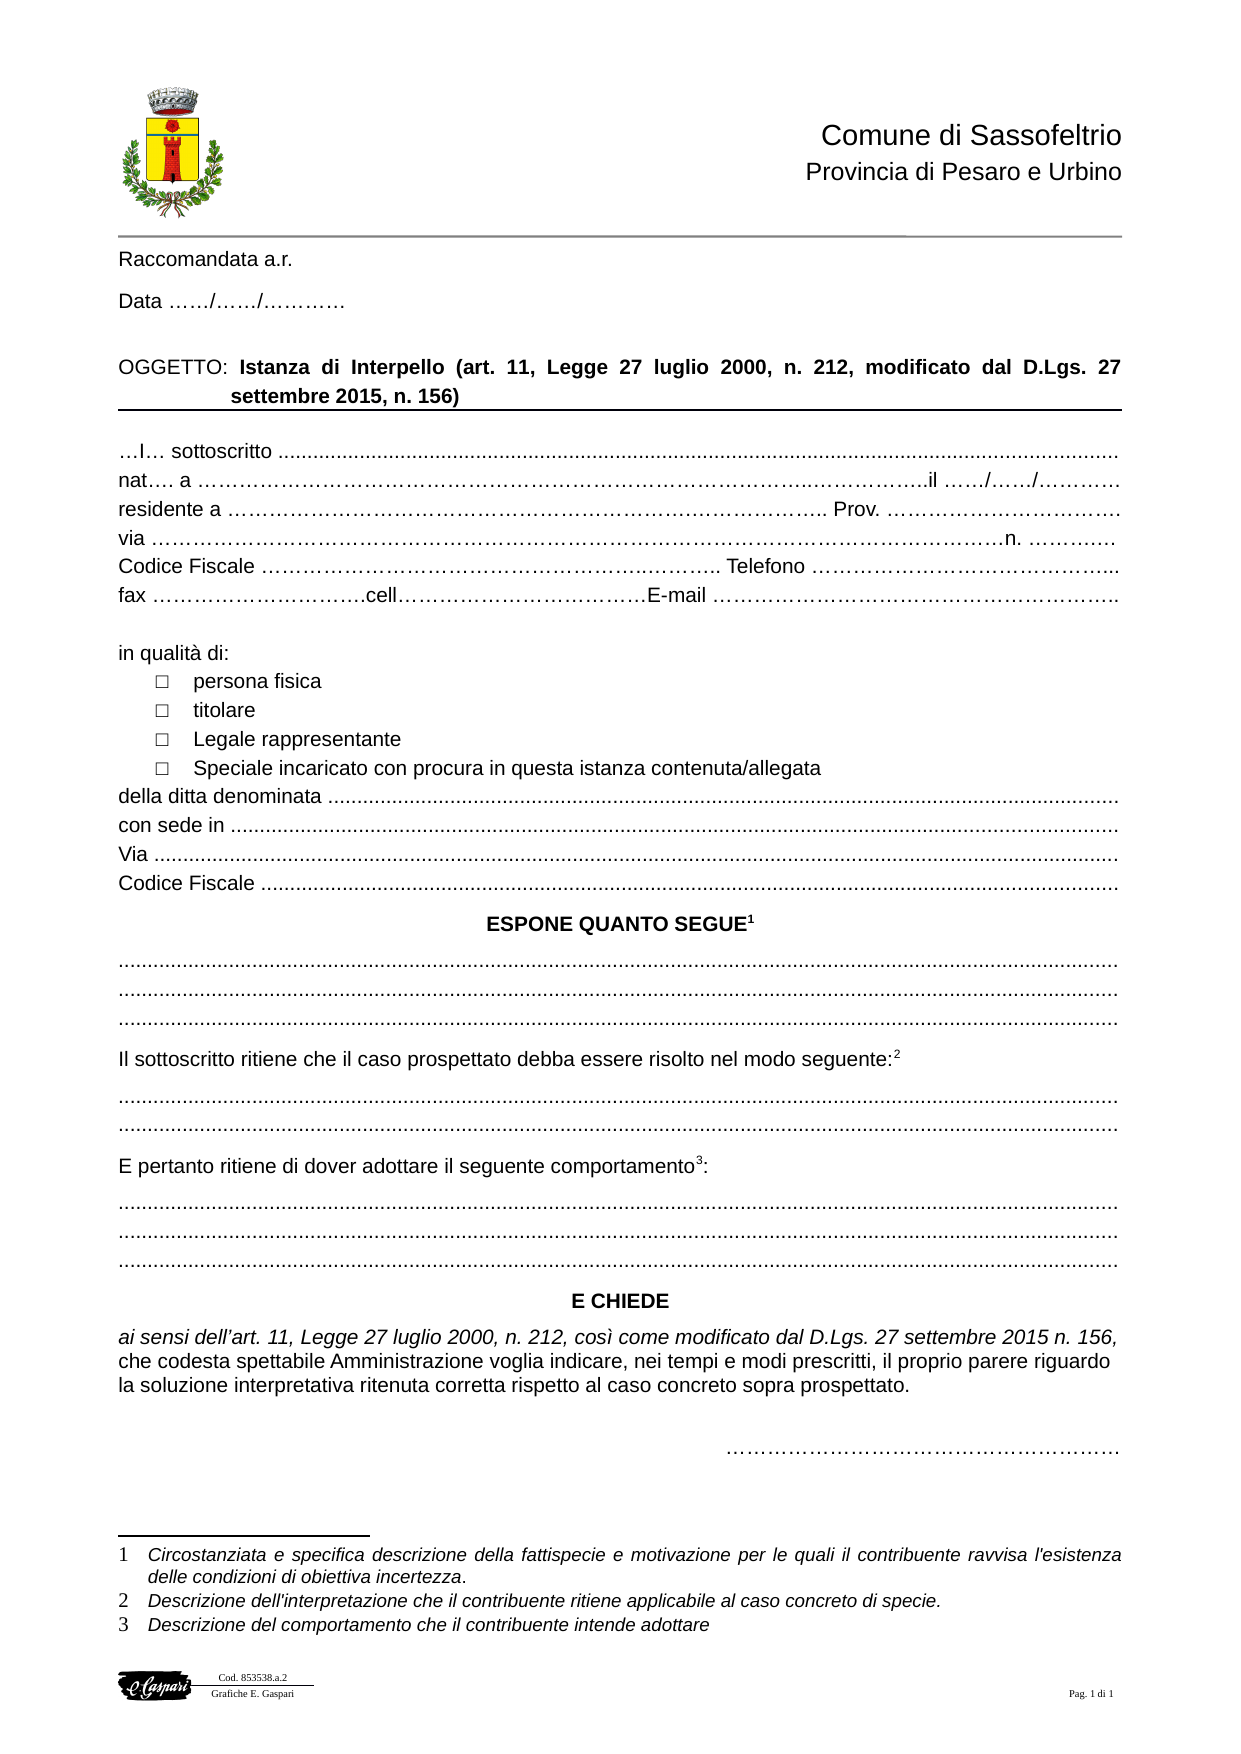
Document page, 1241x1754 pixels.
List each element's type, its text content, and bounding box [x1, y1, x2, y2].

text Via [118, 842, 1122, 866]
text …I… sottoscritto [118, 439, 1122, 463]
text della ditta denominata [118, 784, 1122, 808]
picture [117, 1670, 192, 1701]
text Provincia di Pesaro e Urbino [224, 157, 1122, 185]
list Legale rappresentante [156, 727, 1122, 751]
text Descrizione del comportamento che il contribuente intende adottare [118, 1612, 1122, 1636]
text in qualità di: [118, 641, 1122, 664]
text Comune di Sassofeltrio [224, 118, 1122, 152]
text ESPONE QUANTO SEGUE [118, 912, 1122, 936]
text via ……………………………………………………………………………………………………………n. ……….… [118, 526, 1122, 549]
text con sede in [118, 813, 1122, 837]
text Descrizione dell'interpretazione che il contribuente ritiene applicabile al caso concreto di specie. [118, 1588, 1122, 1612]
text fax ………………………….cell………………………………E-mail ………………………………………………….. [118, 583, 1122, 607]
text Raccomandata a.r. [118, 247, 1122, 271]
text nat…. a ……………………………………………………………………………..……………..il ……/……/………… [118, 468, 1122, 492]
text E pertanto ritiene di dover adottare il seguente comportamento: [118, 1153, 1122, 1177]
text Codice Fiscale ………………………………………………..……….. Telefono ……………………………………... [118, 554, 1122, 578]
text E CHIEDE [118, 1289, 1122, 1313]
list persona fisica [156, 669, 1122, 693]
text ai sensi dell’art. 11, Legge 27 luglio 2000, n. 212, così come modificato dal D.Lgs. 27 settembre 2015 n. 156, che codesta spettabile Amministrazione voglia indicare, nei tempi e modi prescritti, il proprio parere riguardo la soluzione interpretativa ritenuta corretta rispetto al caso concreto sopra prospettato. [118, 1325, 1122, 1397]
text Circostanziata e specifica descrizione della fattispecie e motivazione per le quali il contribuente ravvisa l'esistenza delle condizioni di obiettiva incertezza. [118, 1542, 1122, 1588]
text Il sottoscritto ritiene che il caso prospettato debba essere risolto nel modo seguente: [118, 1047, 1122, 1071]
text ………………………………………………… [723, 1434, 1122, 1458]
picture [122, 87, 224, 219]
text Data ……/……/………… [118, 288, 1122, 312]
text Codice Fiscale [118, 871, 1122, 894]
list titolare [156, 698, 1122, 722]
text OGGETTO: Istanza di Interpello (art. 11, Legge 27 luglio 2000, n. 212, modificato dal D.Lgs. 27 settembre 2015, n. 156) [118, 355, 1122, 409]
text residente a ………………………………………………………….……………….. Prov. ……………………………. [118, 497, 1122, 521]
list Speciale incaricato con procura in questa istanza contenuta/allegata [156, 756, 1122, 779]
